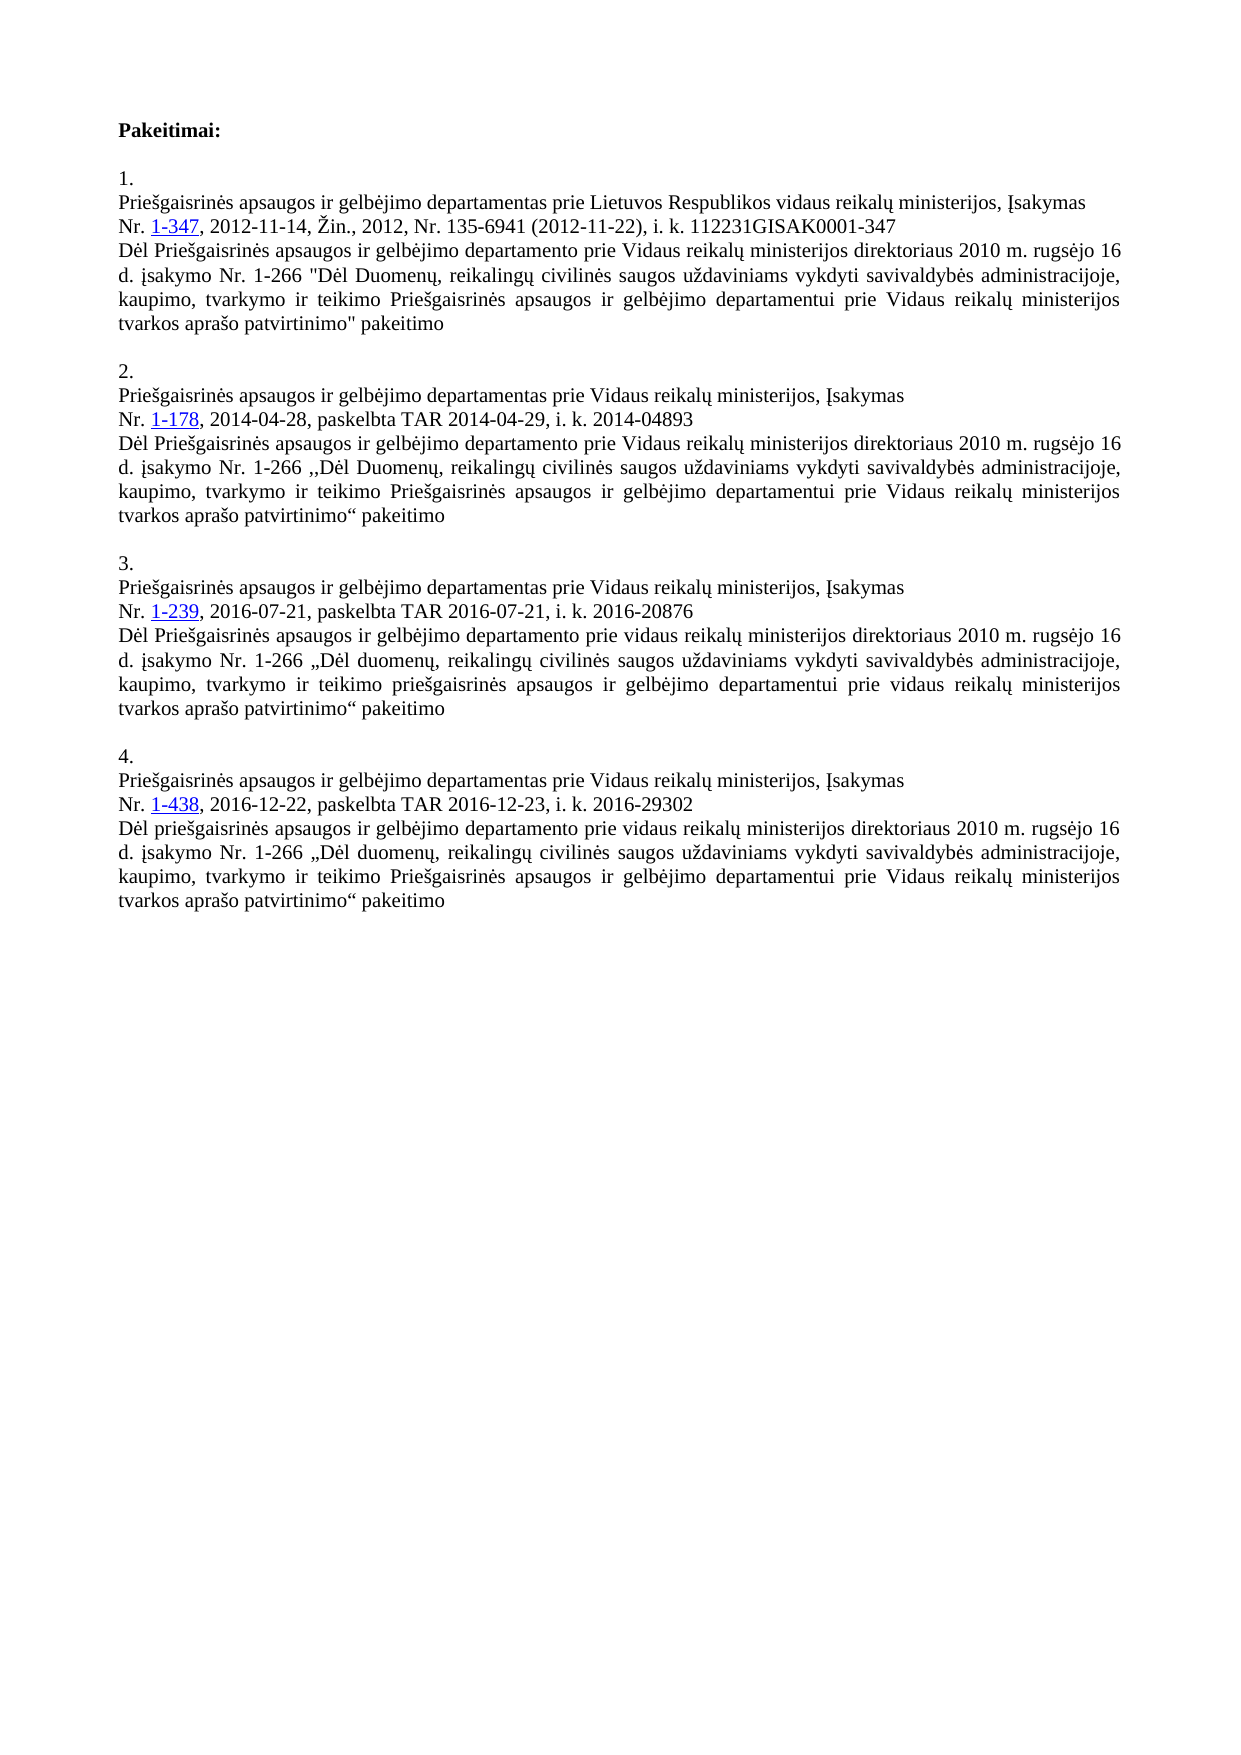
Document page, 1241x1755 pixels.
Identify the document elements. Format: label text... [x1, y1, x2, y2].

text Priešgaisrinės apsaugos ir gelbėjimo departamentas prie Vidaus reikalų ministerijos, Įsakymas [118, 768, 1122, 792]
text 4. [118, 744, 1122, 768]
text Dėl Priešgaisrinės apsaugos ir gelbėjimo departamento prie vidaus reikalų ministerijos direktoriaus 2010 m. rugsėjo 16 d. įsakymo Nr. 1-266 „Dėl duomenų, reikalingų civilinės saugos uždaviniams vykdyti savivaldybės administracijoje, kaupimo, tvarkymo ir teikimo priešgaisrinės apsaugos ir gelbėjimo departamentui prie vidaus reikalų ministerijos tvarkos aprašo patvirtinimo“ pakeitimo [118, 623, 1122, 720]
text Dėl Priešgaisrinės apsaugos ir gelbėjimo departamento prie Vidaus reikalų ministerijos direktoriaus 2010 m. rugsėjo 16 d. įsakymo Nr. 1-266 ,,Dėl Duomenų, reikalingų civilinės saugos uždaviniams vykdyti savivaldybės administracijoje, kaupimo, tvarkymo ir teikimo Priešgaisrinės apsaugos ir gelbėjimo departamentui prie Vidaus reikalų ministerijos tvarkos aprašo patvirtinimo“ pakeitimo [118, 431, 1122, 527]
text 3. [118, 551, 1122, 575]
text Dėl priešgaisrinės apsaugos ir gelbėjimo departamento prie vidaus reikalų ministerijos direktoriaus 2010 m. rugsėjo 16 d. įsakymo Nr. 1-266 „Dėl duomenų, reikalingų civilinės saugos uždaviniams vykdyti savivaldybės administracijoje, kaupimo, tvarkymo ir teikimo Priešgaisrinės apsaugos ir gelbėjimo departamentui prie Vidaus reikalų ministerijos tvarkos aprašo patvirtinimo“ pakeitimo [118, 816, 1122, 912]
text Pakeitimai: [118, 118, 1122, 142]
text 2. [118, 359, 1122, 383]
text Priešgaisrinės apsaugos ir gelbėjimo departamentas prie Vidaus reikalų ministerijos, Įsakymas [118, 383, 1122, 407]
text Priešgaisrinės apsaugos ir gelbėjimo departamentas prie Vidaus reikalų ministerijos, Įsakymas [118, 575, 1122, 599]
text Nr. 1-347, 2012-11-14, Žin., 2012, Nr. 135-6941 (2012-11-22), i. k. 112231GISAK0001-347 [118, 214, 1122, 238]
text Priešgaisrinės apsaugos ir gelbėjimo departamentas prie Lietuvos Respublikos vidaus reikalų ministerijos, Įsakymas [118, 190, 1122, 214]
text Dėl Priešgaisrinės apsaugos ir gelbėjimo departamento prie Vidaus reikalų ministerijos direktoriaus 2010 m. rugsėjo 16 d. įsakymo Nr. 1-266 "Dėl Duomenų, reikalingų civilinės saugos uždaviniams vykdyti savivaldybės administracijoje, kaupimo, tvarkymo ir teikimo Priešgaisrinės apsaugos ir gelbėjimo departamentui prie Vidaus reikalų ministerijos tvarkos aprašo patvirtinimo" pakeitimo [118, 238, 1122, 335]
text Nr. 1-438, 2016-12-22, paskelbta TAR 2016-12-23, i. k. 2016-29302 [118, 792, 1122, 816]
text 1. [118, 166, 1122, 190]
text Nr. 1-178, 2014-04-28, paskelbta TAR 2014-04-29, i. k. 2014-04893 [118, 407, 1122, 431]
text Nr. 1-239, 2016-07-21, paskelbta TAR 2016-07-21, i. k. 2016-20876 [118, 599, 1122, 623]
